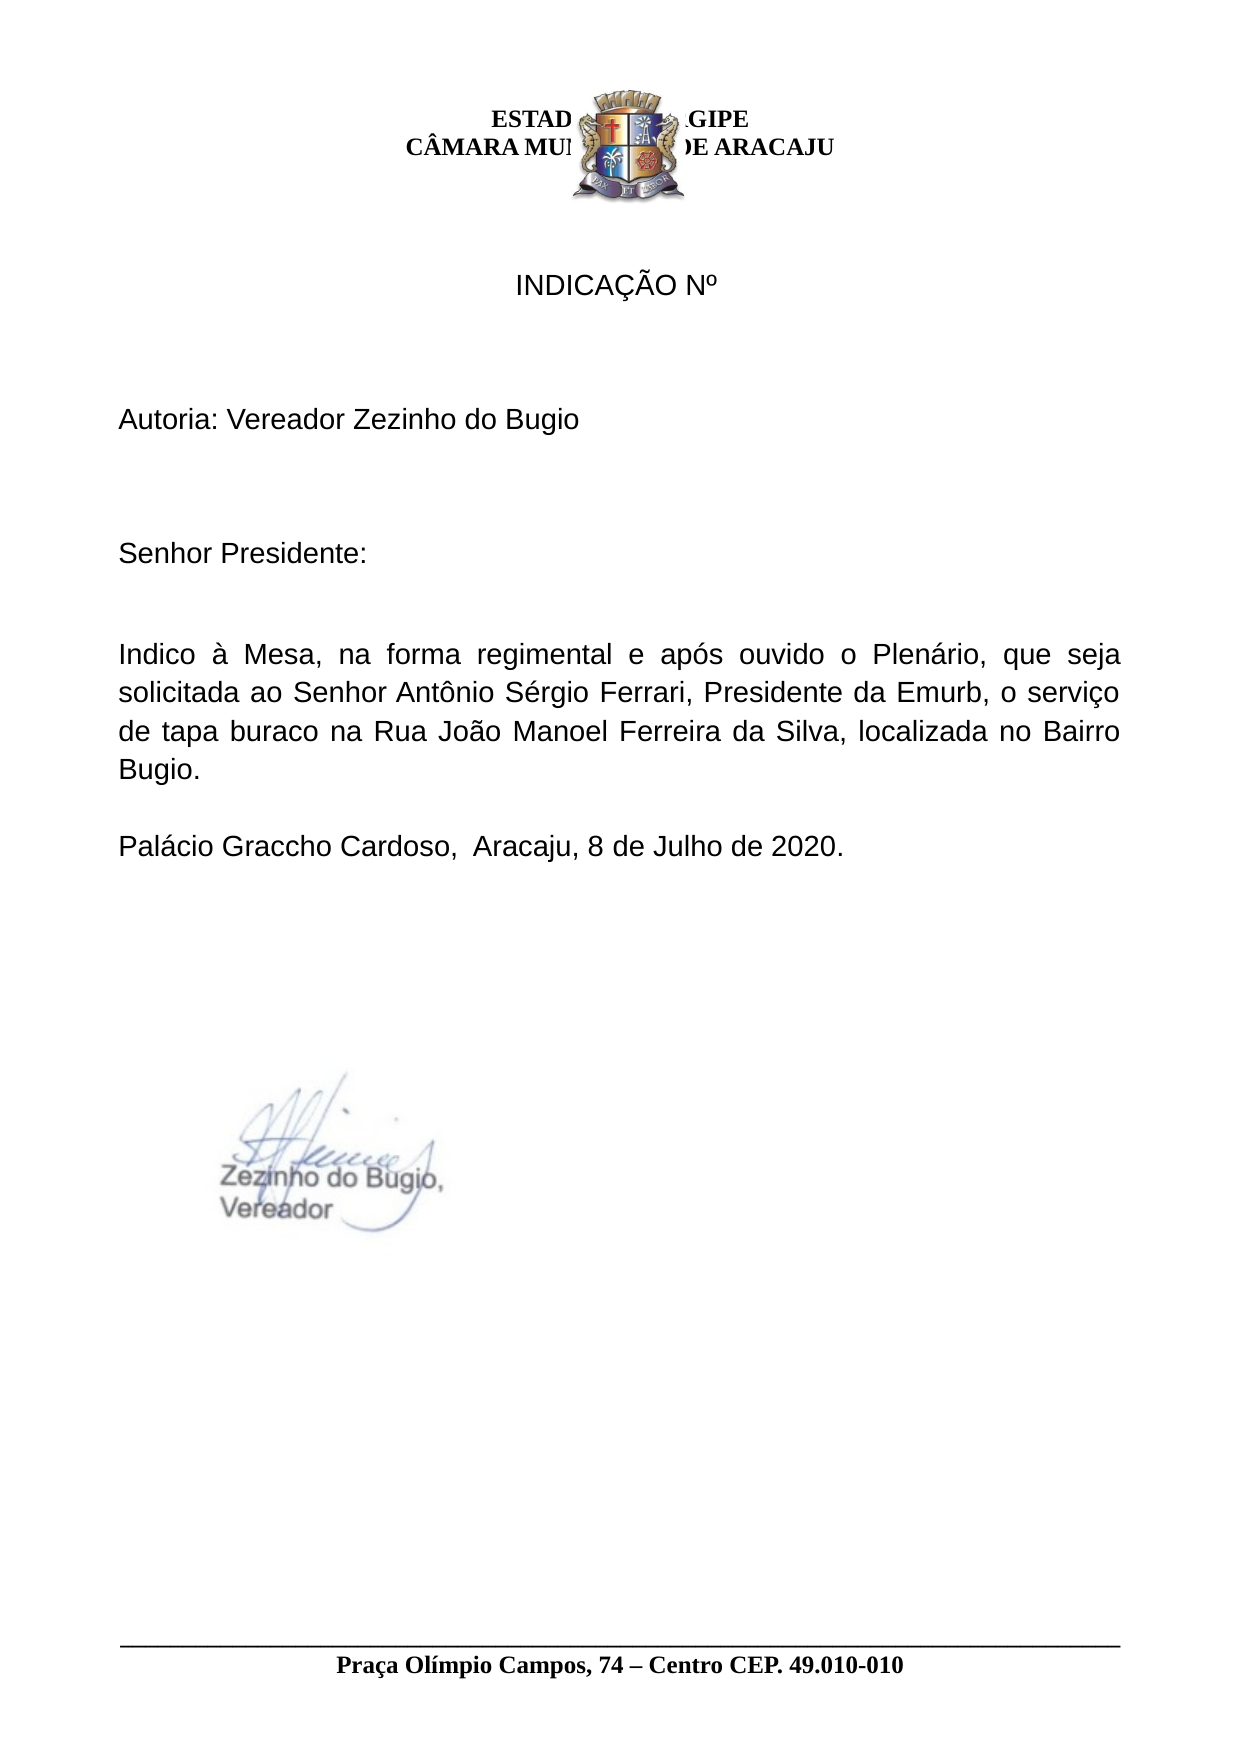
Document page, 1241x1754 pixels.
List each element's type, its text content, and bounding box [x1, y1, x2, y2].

text Indico à Mesa, na forma regimental e após ouvido o Plenário, que seja solicitada ao Senhor Antônio Sérgio Ferrari, Presidente da Emurb, o serviço de tapa buraco na Rua João Manoel Ferreira da Silva, localizada no Bairro Bugio. [118, 637, 1122, 786]
text Palácio Graccho Cardoso, Aracaju, 8 de Julho de 2020. [118, 829, 1122, 863]
text Autoria: Vereador Zezinho do Bugio [118, 402, 1122, 436]
text Senhor Presidente: [118, 536, 1122, 570]
text INDICAÇÃO Nº [118, 268, 1122, 301]
